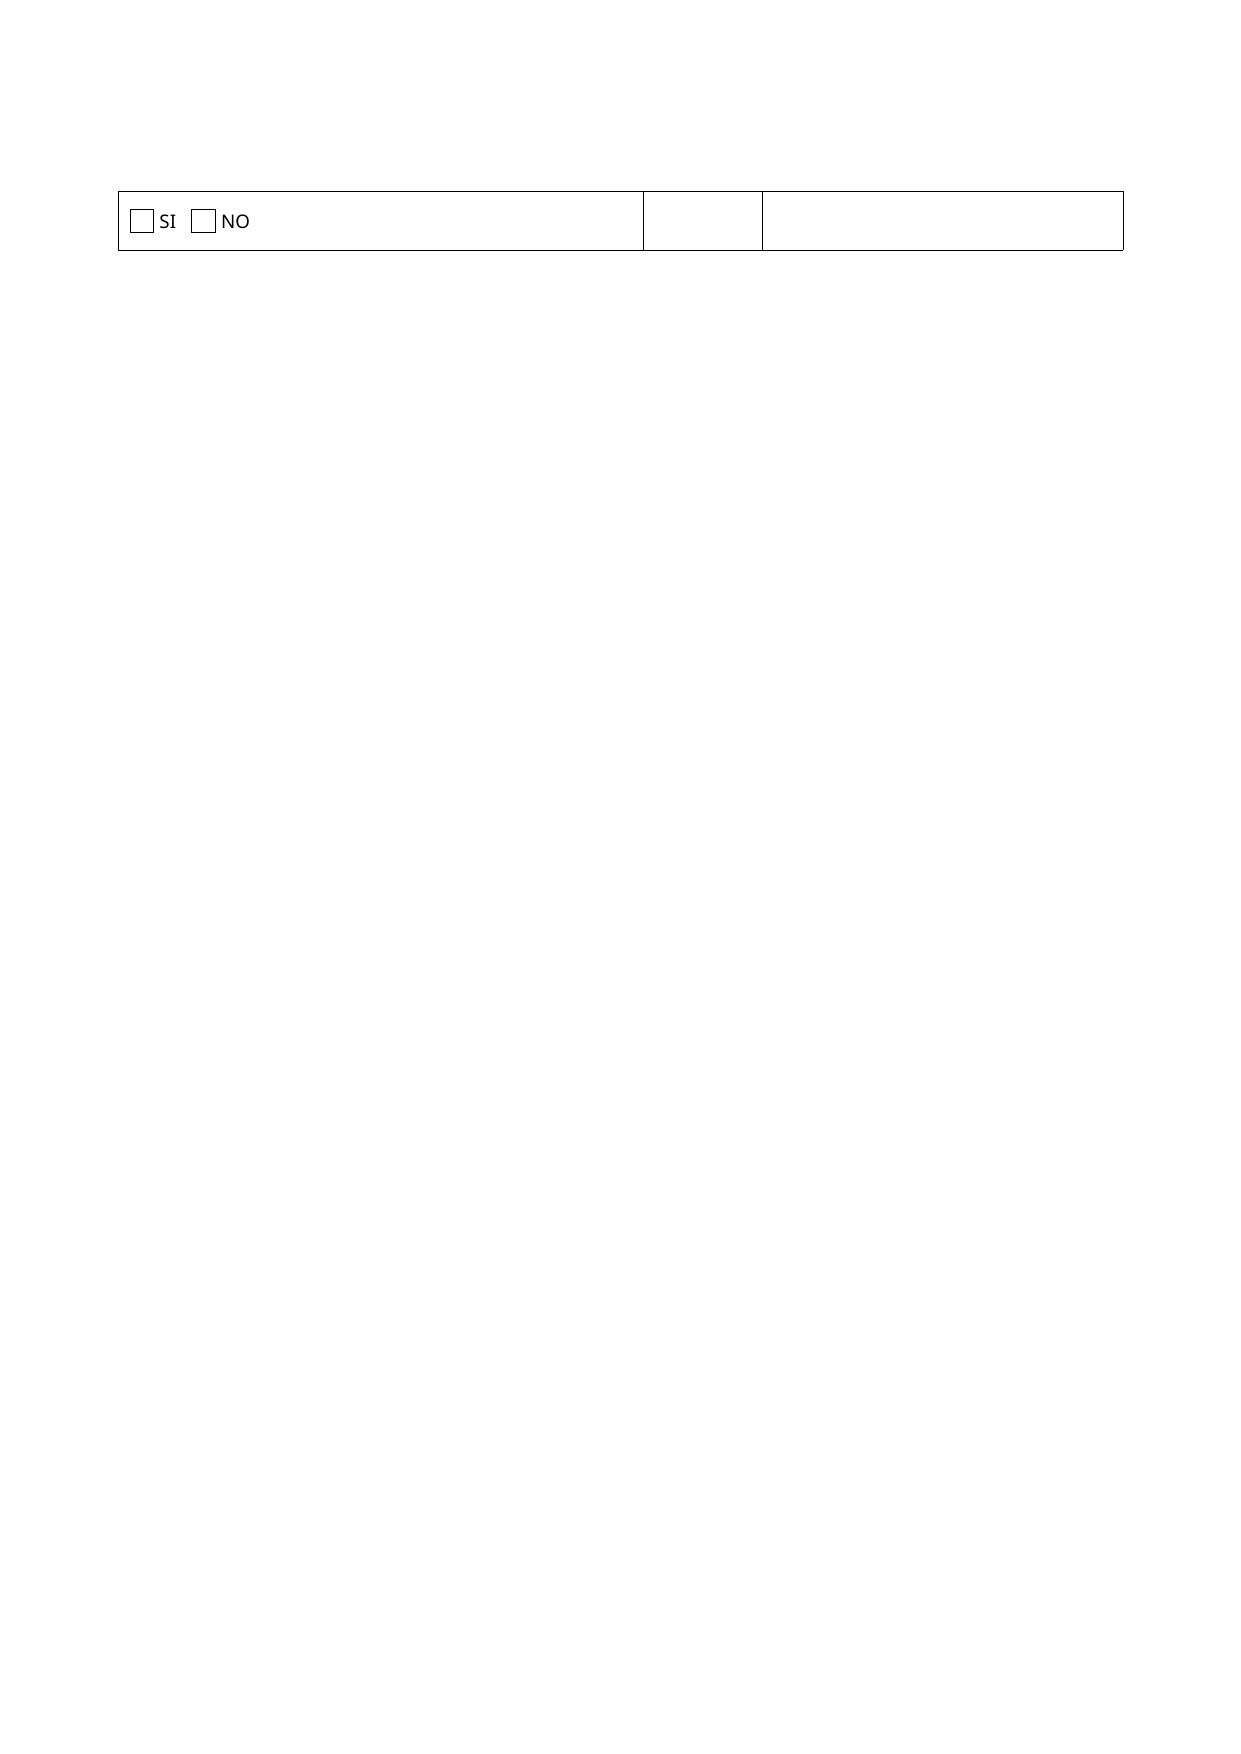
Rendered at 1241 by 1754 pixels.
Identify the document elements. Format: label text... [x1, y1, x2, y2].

table_cell [763, 192, 1123, 250]
table_cell SI NO [119, 192, 643, 250]
table_cell [644, 192, 762, 250]
